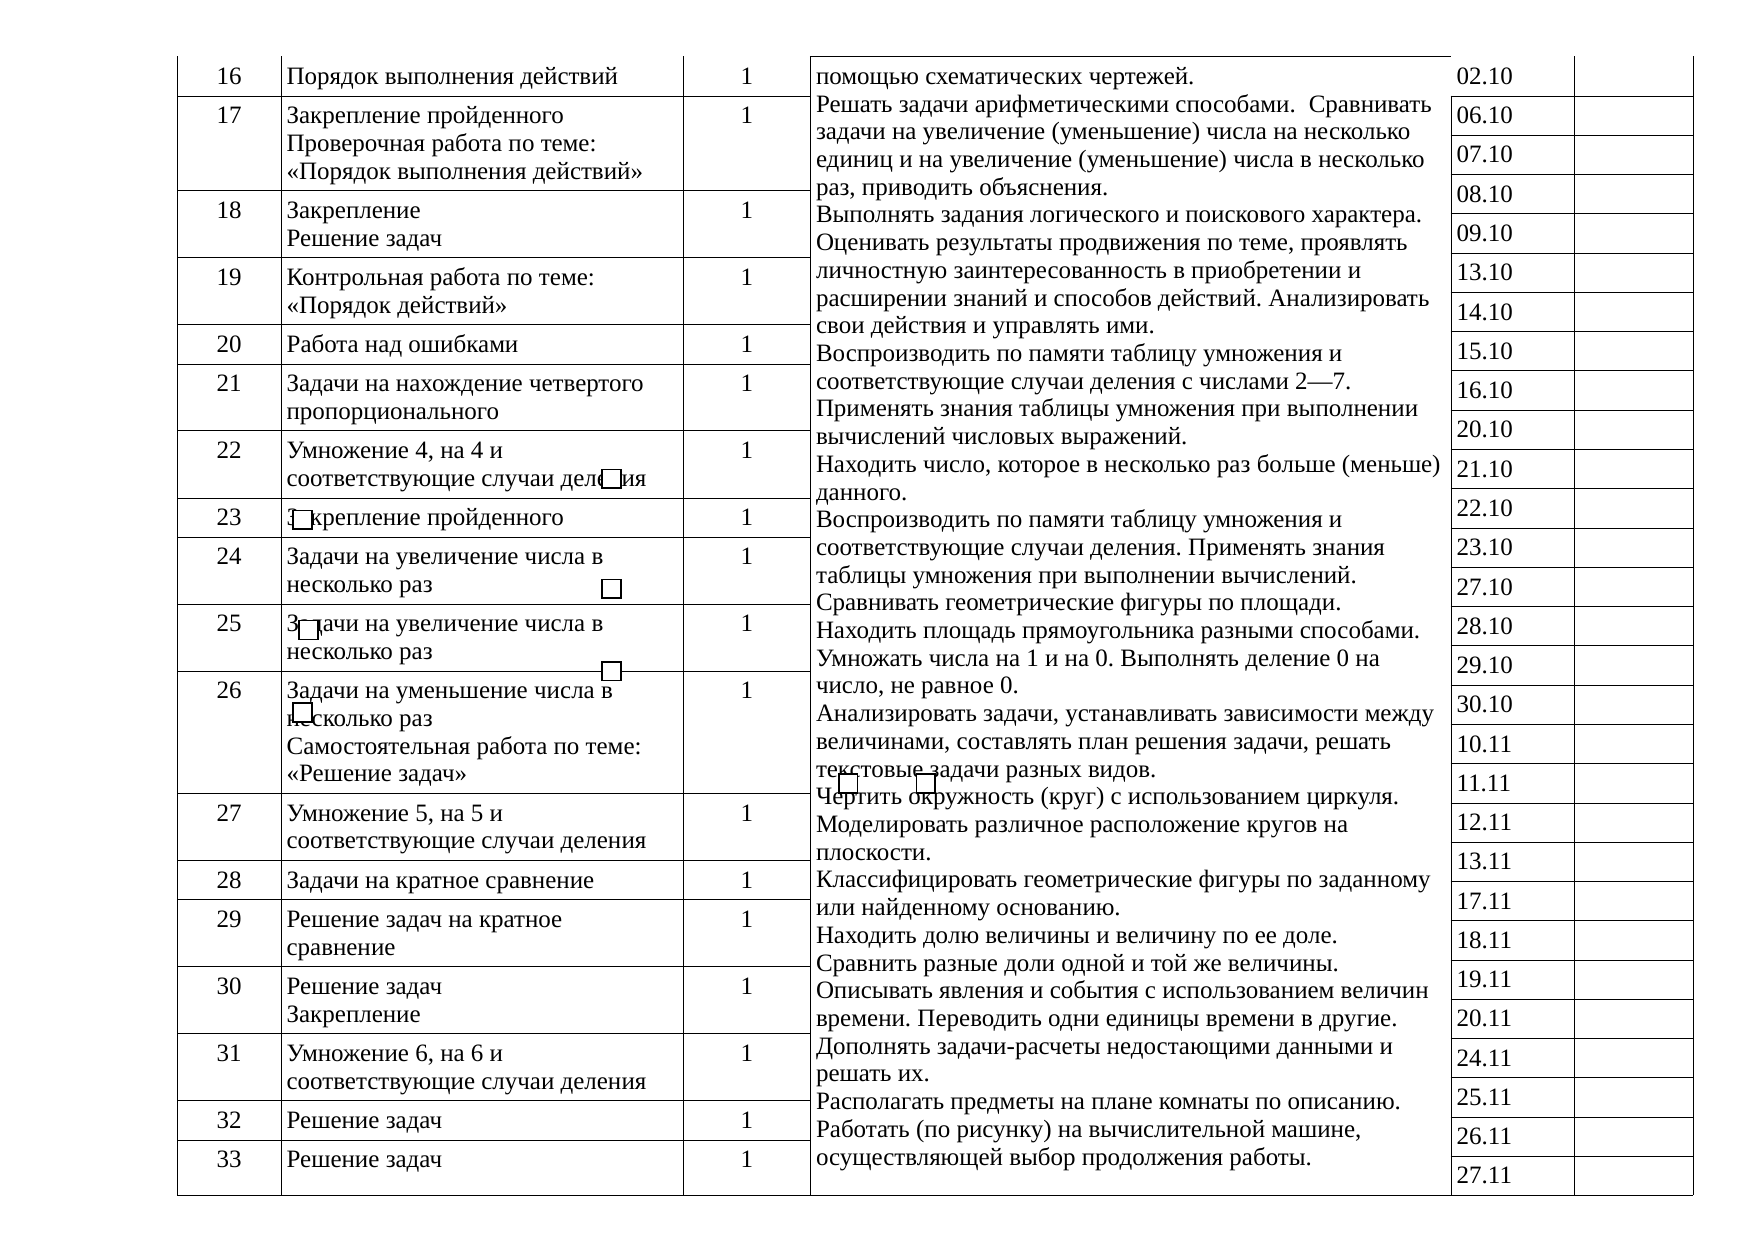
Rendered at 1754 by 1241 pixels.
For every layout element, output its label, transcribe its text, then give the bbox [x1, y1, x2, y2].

table_cell [1575, 764, 1693, 802]
table_cell 22.10 [1452, 489, 1574, 527]
table_cell 15.10 [1452, 332, 1574, 370]
table_cell 13.11 [1452, 843, 1574, 881]
table_cell 08.10 [1452, 175, 1574, 213]
table_cell 25.11 [1452, 1078, 1574, 1117]
table_cell 1 [684, 431, 810, 497]
table_cell 31 [178, 1034, 281, 1100]
table_cell 28 [178, 861, 281, 899]
table_cell Закрепление Решение задач [282, 191, 683, 257]
table_cell [1575, 961, 1693, 999]
table_cell [1575, 293, 1693, 331]
table_cell 1 [684, 97, 810, 190]
table_cell [1575, 843, 1693, 881]
table_cell Задачи на увеличение числа в несколько раз [282, 538, 683, 604]
table_cell 1 [684, 672, 810, 793]
table_cell 25 [178, 605, 281, 671]
table_cell [1575, 56, 1693, 96]
table_cell [1575, 804, 1693, 842]
table_cell Контрольная работа по теме: «Порядок действий» [282, 258, 683, 324]
table_cell [1575, 529, 1693, 567]
table_cell 28.10 [1452, 607, 1574, 645]
table_cell 23.10 [1452, 529, 1574, 567]
table_cell 18 [178, 191, 281, 257]
table_cell 24 [178, 538, 281, 604]
table_cell [1575, 1078, 1693, 1117]
table_cell 30.10 [1452, 686, 1574, 724]
table_cell [1575, 882, 1693, 920]
table_cell 24.11 [1452, 1039, 1574, 1077]
table_cell 23 [178, 499, 281, 537]
table_cell [1575, 411, 1693, 449]
table_cell 17 [178, 97, 281, 190]
table_cell 19 [178, 258, 281, 324]
table_cell 21 [178, 365, 281, 430]
table_cell помощью схематических чертежей. Решать задачи арифметическими способами. Сравнивать задачи на увеличение (уменьшение) числа на несколько единиц и на увеличение (уменьшение) числа в несколько раз, приводить объяснения. Выполнять задания логического и поискового характера. Оценивать результаты продвижения по теме, проявлять личностную заинтересованность в приобретении и расширении знаний и способов действий. Анализировать свои действия и управлять ими. Воспроизводить по памяти таблицу умножения и соответствующие случаи деления с числами 2—7. Применять знания таблицы умножения при выполнении вычислений числовых выражений. Находить число, которое в несколько раз больше (меньше) данного. Воспроизводить по памяти таблицу умножения и соответствующие случаи деления. Применять знания таблицы умножения при выполнении вычислений. Сравнивать геометрические фигуры по площади. Находить площадь прямоугольника разными способами. Умножать числа на 1 и на 0. Выполнять деление 0 на число, не равное 0. Анализировать задачи, устанавливать зависимости между величинами, составлять план решения задачи, решать текстовые задачи разных видов. Чертить окружность (круг) с использованием циркуля. Моделировать различное расположение кругов на плоскости. Классифицировать геометрические фигуры по заданному или найденному основанию. Находить долю величины и величину по ее доле. Сравнить разные доли одной и той же величины. Описывать явления и события с использованием величин времени. Переводить одни единицы времени в другие. Дополнять задачи-расчеты недостающими данными и решать их. Располагать предметы на плане комнаты по описанию. Работать (по рисунку) на вычислительной машине, осуществляющей выбор продолжения работы. [811, 57, 1451, 1195]
table_cell 1 [684, 1141, 810, 1195]
table_cell 14.10 [1452, 293, 1574, 331]
table_cell Решение задач на кратное сравнение [282, 900, 683, 966]
table_cell 26 [178, 672, 281, 793]
table_cell 27 [178, 794, 281, 860]
table_cell [1575, 175, 1693, 213]
table_cell 1 [684, 365, 810, 430]
table_cell Решение задач [282, 1141, 683, 1195]
table_cell Задачи на кратное сравнение [282, 861, 683, 899]
table_cell Порядок выполнения действий [282, 56, 683, 96]
table_cell [1575, 1157, 1693, 1195]
table_cell 1 [684, 1101, 810, 1139]
table_cell [1575, 254, 1693, 292]
table_cell 18.11 [1452, 921, 1574, 959]
table_cell [1575, 568, 1693, 606]
table_cell [1575, 214, 1693, 253]
table_cell Задачи на нахождение четвертого пропорционального [282, 365, 683, 430]
table_cell 10.11 [1452, 725, 1574, 763]
table_cell [1575, 921, 1693, 959]
table_cell 1 [684, 794, 810, 860]
table_cell [1575, 646, 1693, 684]
table_cell 19.11 [1452, 961, 1574, 999]
table_cell 1 [684, 538, 810, 604]
table_cell 1 [684, 325, 810, 363]
table_cell 1 [684, 967, 810, 1033]
table_cell 1 [684, 258, 810, 324]
table_cell 09.10 [1452, 214, 1574, 253]
table_cell Закрепление пройденного Проверочная работа по теме: «Порядок выполнения действий» [282, 97, 683, 190]
table_cell [1575, 97, 1693, 135]
table_cell [1575, 1118, 1693, 1156]
table_cell 1 [684, 861, 810, 899]
table_cell 1 [684, 191, 810, 257]
table_cell [1575, 607, 1693, 645]
table_cell 16.10 [1452, 371, 1574, 410]
table_cell 02.10 [1451, 56, 1574, 96]
table_cell 30 [178, 967, 281, 1033]
table_cell [1575, 136, 1693, 174]
table_cell 12.11 [1452, 804, 1574, 842]
table_cell 32 [178, 1101, 281, 1139]
table_cell 29.10 [1452, 646, 1574, 684]
table_cell Умножение 4, на 4 и соответствующие случаи деления [282, 431, 683, 497]
table_cell 26.11 [1452, 1118, 1574, 1156]
table_cell Решение задач Закрепление [282, 967, 683, 1033]
table_cell 06.10 [1452, 97, 1574, 135]
table_cell 13.10 [1452, 254, 1574, 292]
table_cell 27.11 [1452, 1157, 1574, 1195]
table_cell 07.10 [1452, 136, 1574, 174]
table_cell Закрепление пройденного [282, 499, 683, 537]
table_cell [1575, 489, 1693, 527]
table_cell Умножение 6, на 6 и соответствующие случаи деления [282, 1034, 683, 1100]
table_cell [1575, 725, 1693, 763]
table_cell 1 [684, 499, 810, 537]
table_cell 20 [178, 325, 281, 363]
table_cell 1 [684, 56, 810, 96]
table_cell 33 [178, 1141, 281, 1195]
table_cell Решение задач [282, 1101, 683, 1139]
table_cell [1575, 1000, 1693, 1038]
table_cell Умножение 5, на 5 и соответствующие случаи деления [282, 794, 683, 860]
table_cell 16 [178, 56, 281, 96]
table_cell Задачи на увеличение числа в несколько раз [282, 605, 683, 671]
table_cell Задачи на уменьшение числа в несколько раз Самостоятельная работа по теме: «Решение задач» [282, 672, 683, 793]
table_cell 27.10 [1452, 568, 1574, 606]
table_cell 11.11 [1452, 764, 1574, 802]
table_cell [1575, 1039, 1693, 1077]
table_cell 20.11 [1452, 1000, 1574, 1038]
table_cell [1575, 450, 1693, 488]
table_cell Работа над ошибками [282, 325, 683, 363]
table_cell [1575, 332, 1693, 370]
table_cell 21.10 [1452, 450, 1574, 488]
table_cell 1 [684, 605, 810, 671]
table_cell 1 [684, 900, 810, 966]
table_cell 22 [178, 431, 281, 497]
table_cell 20.10 [1452, 411, 1574, 449]
table_cell 29 [178, 900, 281, 966]
table_cell [1575, 686, 1693, 724]
table_cell 17.11 [1452, 882, 1574, 920]
table_cell 1 [684, 1034, 810, 1100]
table_cell [1575, 371, 1693, 410]
